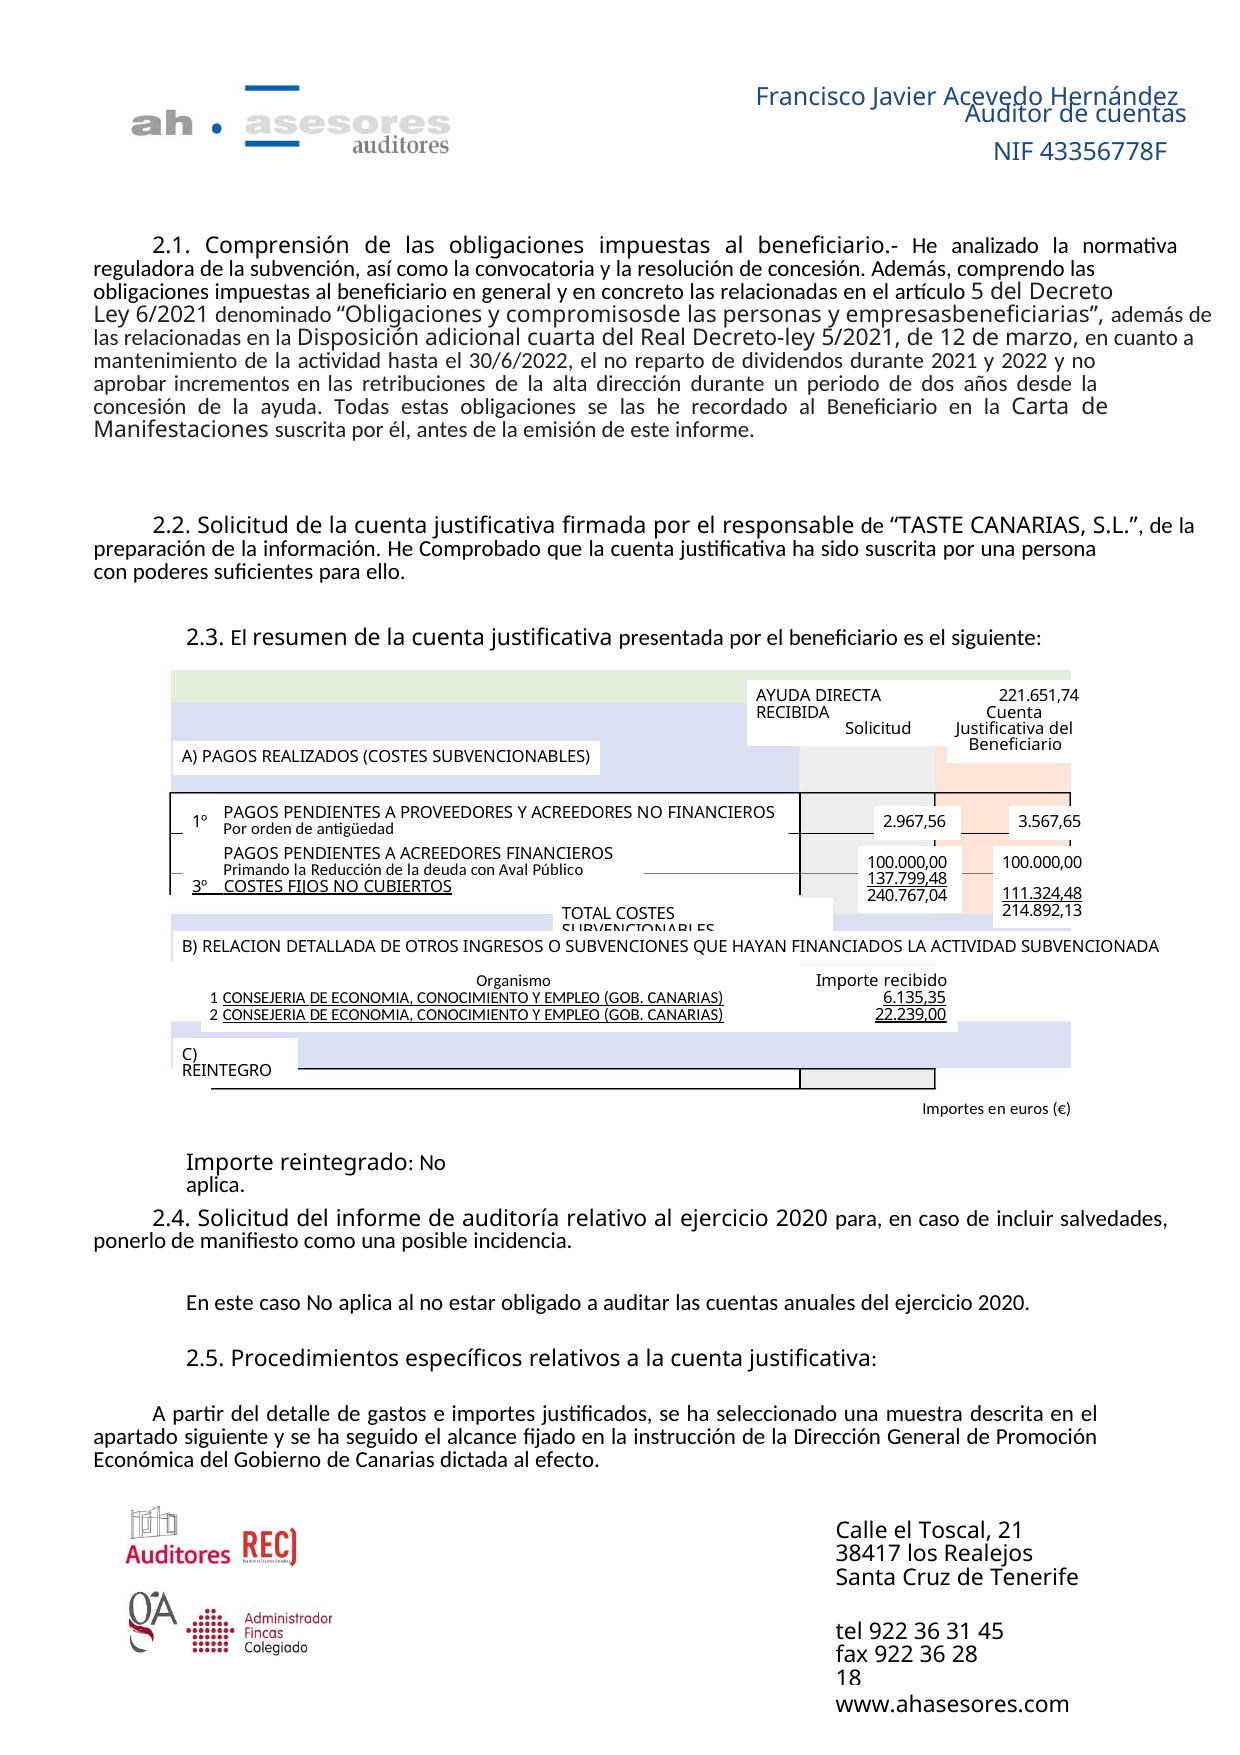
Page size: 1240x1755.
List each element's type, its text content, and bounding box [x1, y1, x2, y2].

text Cuenta [986, 705, 1081, 721]
picture [185, 1605, 333, 1657]
text Solicitud [845, 721, 947, 738]
text AYUDA DIRECTA RECIBIDA [756, 689, 947, 721]
text concesión de la ayuda. Todas estas obligaciones se las he recordado al Beneficiario en la Carta de [93, 396, 1231, 419]
text Auditor de cuentas [964, 109, 1195, 126]
text Económica del Gobierno de Canarias dictada al efecto. [93, 1449, 1231, 1472]
text Manifestaciones suscrita por él, antes de la emisión de este informe. [93, 419, 1231, 442]
text 2.3. El resumen de la cuenta justificativa presentada por el beneficiario es el siguiente: [186, 627, 1102, 650]
text 214.892,13 [1002, 903, 1088, 919]
text 137.799,48 [867, 871, 953, 888]
text 22.239,00 [875, 1007, 949, 1023]
text 3º COSTES FIJOS NO CUBIERTOS [192, 879, 635, 895]
text fax 922 36 28 18 [835, 1644, 1009, 1685]
text obligaciones impuestas al beneficiario en general y en concreto las relacionadas en el artículo 5 del Decreto [93, 281, 1231, 304]
text las relacionadas en la Disposición adicional cuarta del Real Decreto-ley 5/2021, de 12 de marzo, en cuanto a [93, 327, 1231, 350]
text A) PAGOS REALIZADOS (COSTES SUBVENCIONABLES) [182, 750, 591, 766]
text Ley 6/2021 denominado “Obligaciones y compromisosde las personas y empresasbeneficiarias”, además de [93, 304, 1231, 327]
text 1º [192, 815, 216, 831]
text 100.000,00 [867, 855, 953, 871]
picture [241, 1524, 298, 1567]
text 111.324,48 [1002, 886, 1088, 903]
picture [125, 1506, 238, 1567]
text 38417 los Realejos [835, 1543, 1085, 1567]
text PAGOS PENDIENTES A PROVEEDORES Y ACREEDORES NO FINANCIEROS [223, 805, 780, 822]
text 2.4. Solicitud del informe de auditoría relativo al ejercicio 2020 para, en caso de incluir salvedades, [152, 1208, 1231, 1231]
text Beneficiario [968, 738, 1081, 754]
text aprobar incrementos en las retribuciones de la alta dirección durante un periodo de dos años desde la [93, 373, 1231, 396]
text 2.967,56 [883, 815, 952, 831]
picture [125, 1590, 181, 1657]
text 100.000,00 [1002, 855, 1088, 871]
text con poderes suficientes para ello. [93, 561, 1231, 584]
text tel 922 36 31 45 [835, 1621, 1009, 1644]
picture [118, 74, 463, 166]
text 2.2. Solicitud de la cuenta justificativa firmada por el responsable de “TASTE CANARIAS, S.L.”, de la [152, 515, 1231, 538]
text preparación de la información. He Comprobado que la cuenta justificativa ha sido suscrita por una persona [93, 538, 1231, 561]
text www.ahasesores.com [835, 1694, 1073, 1717]
text reguladora de la subvención, así como la convocatoria y la resolución de concesión. Además, comprendo las [93, 258, 1231, 281]
text PAGOS PENDIENTES A ACREEDORES FINANCIEROS [223, 846, 635, 862]
text Javier Acevedo Hernández [875, 89, 1195, 109]
text Francisco [755, 89, 874, 109]
text En este caso No aplica al no estar obligado a auditar las cuentas anuales del ejercicio 2020. [186, 1292, 1138, 1314]
text 1 CONSEJERIA DE ECONOMIA, CONOCIMIENTO Y EMPLEO (GOB. CANARIAS) [209, 990, 802, 1007]
text apartado siguiente y se ha seguido el alcance fijado en la instrucción de la Dirección General de Promoción [93, 1426, 1231, 1449]
text Por orden de antigüedad [224, 822, 780, 838]
text 2 CONSEJERIA DE ECONOMIA, CONOCIMIENTO Y EMPLEO (GOB. CANARIAS) [209, 1007, 802, 1023]
text Santa Cruz de Tenerife [835, 1567, 1085, 1590]
text Organismo [476, 974, 802, 990]
text NIF 43356778F [993, 147, 1173, 164]
text 2.1. Comprensión de las obligaciones impuestas al beneficiario.- He analizado la normativa [152, 235, 1231, 258]
text Primando la Reducción de la deuda con Aval Público [223, 862, 635, 879]
text 2.5. Procedimientos específicos relativos a la cuenta justificativa: [186, 1348, 878, 1371]
text Importes en euros (€) [922, 1102, 1083, 1118]
text Importe reintegrado: No aplica. [186, 1152, 510, 1198]
text 3.567,65 [1018, 815, 1087, 831]
text ponerlo de manifiesto como una posible incidencia. [93, 1231, 1231, 1254]
text A partir del detalle de gastos e importes justificados, se ha seleccionado una muestra descrita en el [152, 1403, 1231, 1426]
text 240.767,04 [867, 888, 953, 904]
picture [169, 670, 1072, 1110]
text 6.135,35 [883, 990, 949, 1007]
text mantenimiento de la actividad hasta el 30/6/2022, el no reparto de dividendos durante 2021 y 2022 y no [93, 350, 1231, 373]
text Importe recibido [816, 974, 949, 990]
text Justificativa del [956, 721, 1081, 738]
text Calle el Toscal, 21 [835, 1520, 1085, 1543]
text 221.651,74 [999, 689, 1081, 705]
text C) REINTEGRO [182, 1047, 289, 1080]
text TOTAL COSTES SUBVENCIONABLES [562, 907, 824, 931]
text B) RELACION DETALLADA DE OTROS INGRESOS O SUBVENCIONES QUE HAYAN FINANCIADOS LA ACTIVIDAD SUBVENCIONADA [182, 939, 1180, 956]
